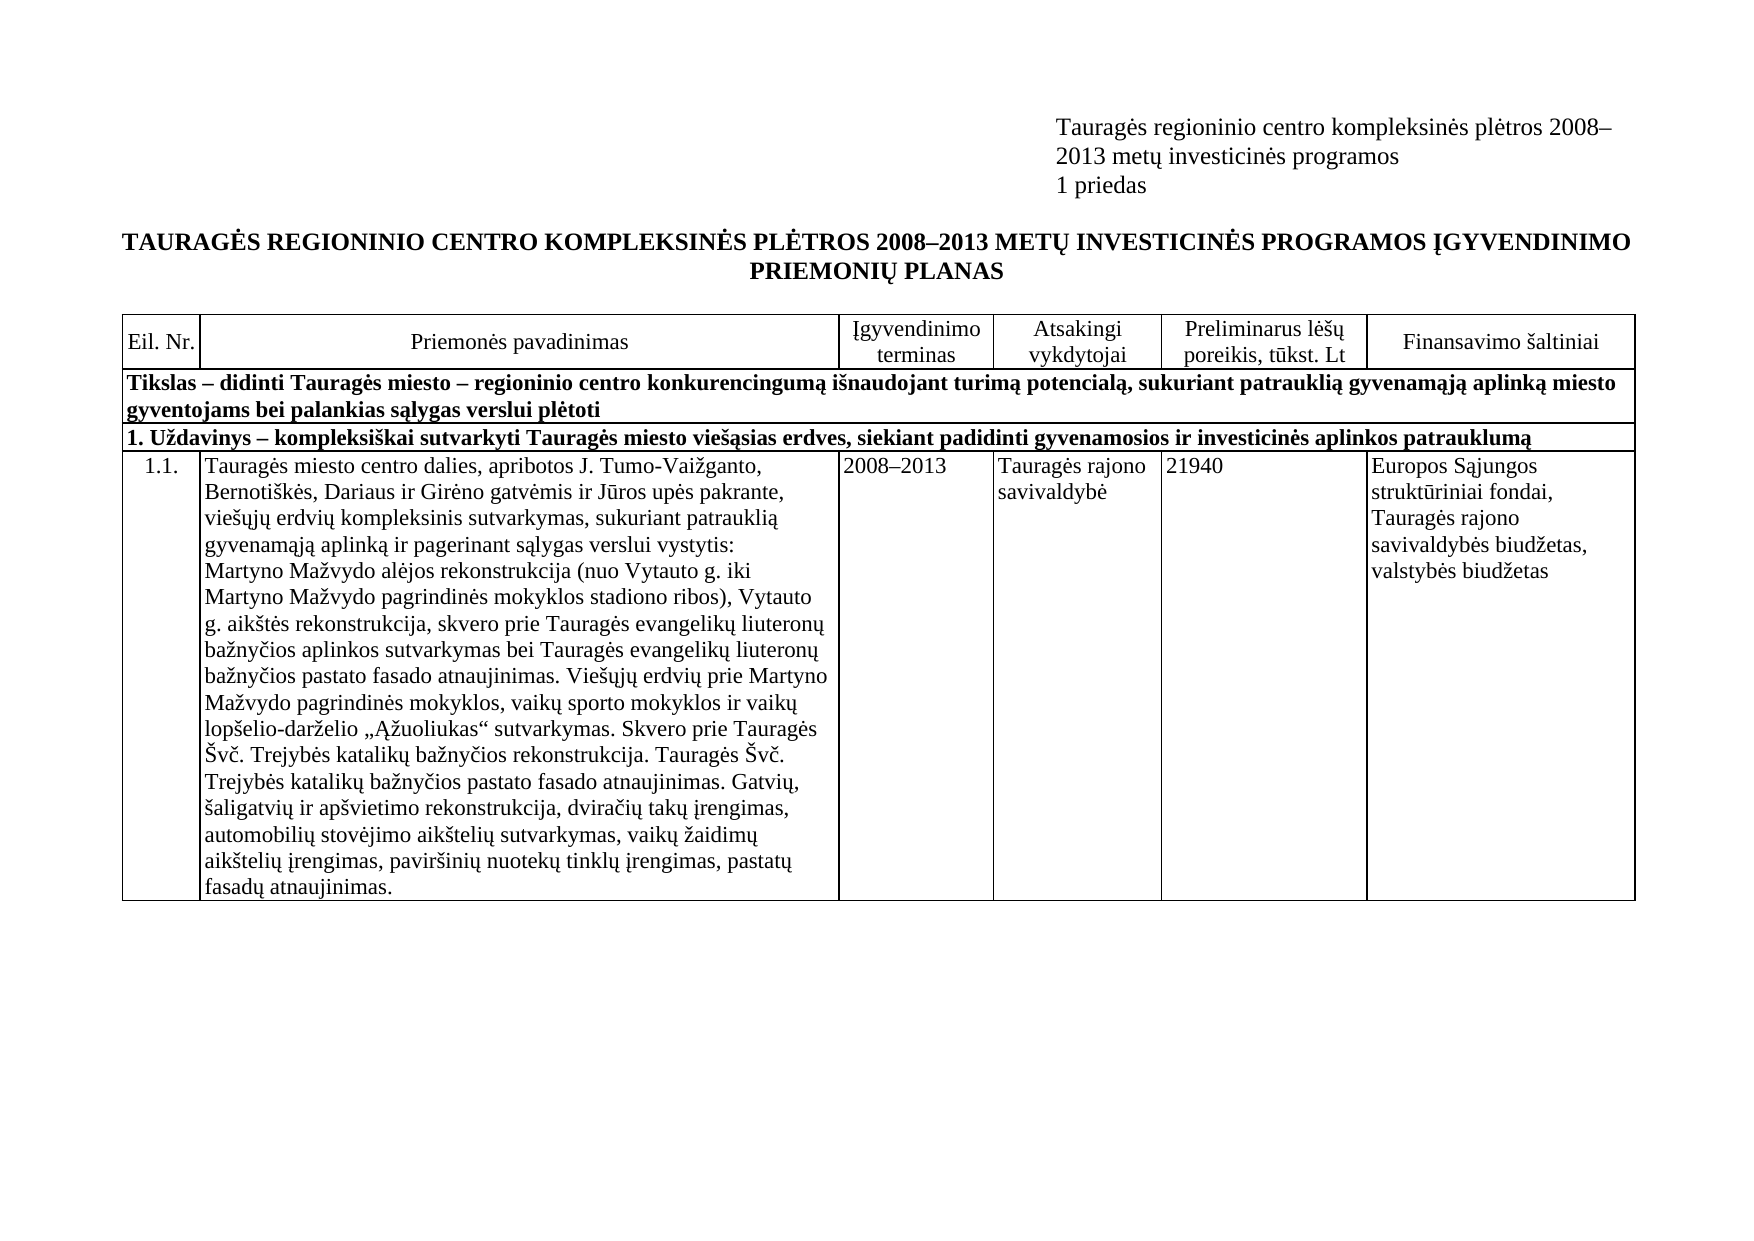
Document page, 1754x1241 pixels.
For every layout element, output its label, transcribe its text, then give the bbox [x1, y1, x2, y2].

text 1 priedas [1056, 170, 1635, 199]
table_header Finansavimo šaltiniai [1368, 315, 1634, 368]
table_cell 2008–2013 [840, 452, 993, 900]
table_cell Europos Sąjungos struktūriniai fondai, Tauragės rajono savivaldybės biudžetas, valstybės biudžetas [1368, 452, 1634, 900]
table_cell 1.1. [123, 452, 199, 900]
table_header Eil. Nr. [123, 315, 199, 368]
table_header Priemonės pavadinimas [201, 315, 838, 368]
text Tauragės regioninio centro kompleksinės plėtros 2008–2013 metų investicinės programos [1056, 112, 1635, 170]
table_cell 21940 [1162, 452, 1366, 900]
text TAURAGĖS REGIONINIO CENTRO KOMPLEKSINĖS PLĖTROS 2008–2013 METŲ INVESTICINĖS PROGRAMOS ĮGYVENDINIMO PRIEMONIŲ PLANAS [118, 227, 1635, 285]
table_cell Tauragės rajono savivaldybė [994, 452, 1161, 900]
